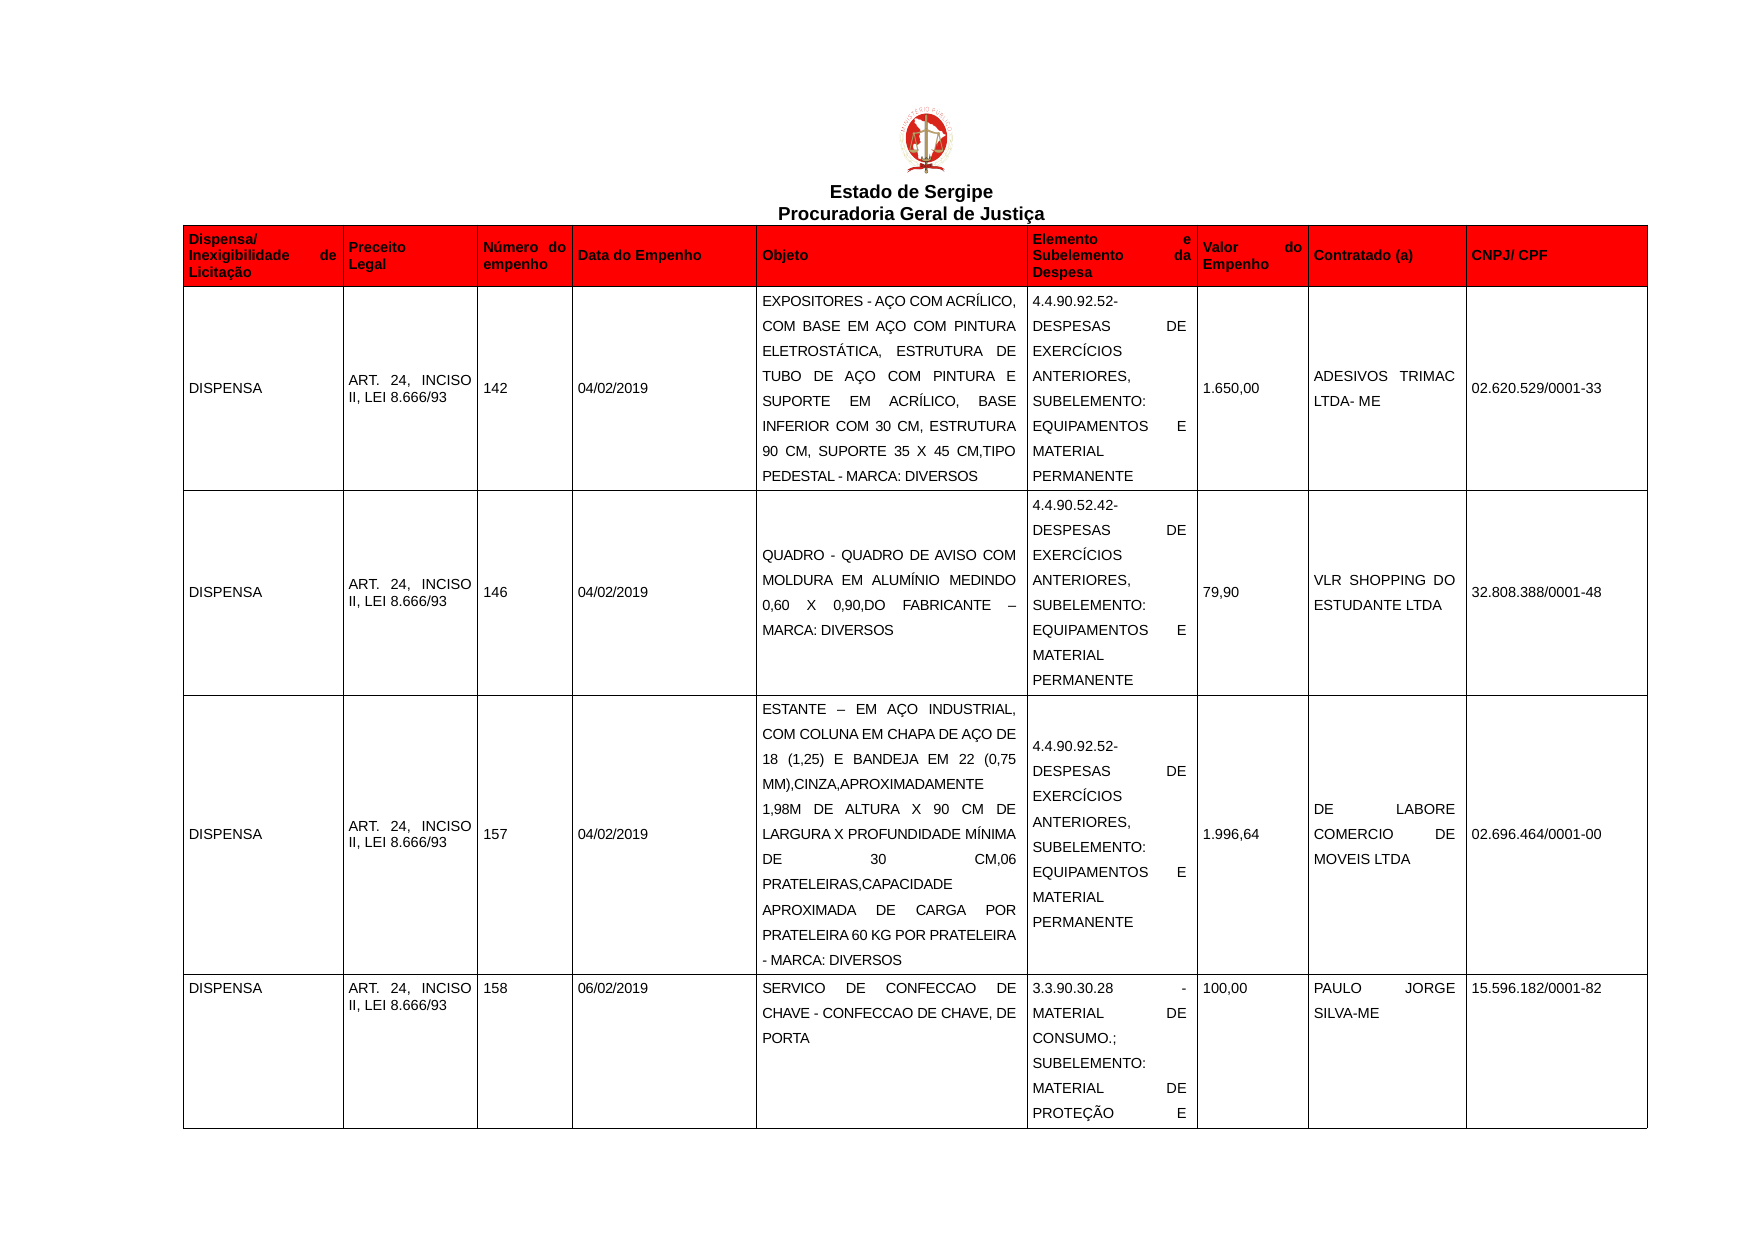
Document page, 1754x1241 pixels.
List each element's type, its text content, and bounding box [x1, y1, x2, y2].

table_cell EXPOSITORES - AÇO COM ACRÍLICO, COM BASE EM AÇO COM PINTURA ELETROSTÁTICA, ESTRUTURA DE TUBO DE AÇO COM PINTURA E SUPORTE EM ACRÍLICO, BASE INFERIOR COM 30 CM, ESTRUTURA 90 CM, SUPORTE 35 X 45 CM,TIPO PEDESTAL - MARCA: DIVERSOS [757, 287, 1027, 490]
table_cell 146 [478, 491, 572, 694]
table_cell ART. 24, INCISO II, LEI 8.666/93 [344, 696, 477, 974]
table_cell 1.996,64 [1198, 696, 1308, 974]
table_header Contratado (a) [1309, 226, 1466, 286]
table_cell ADESIVOS TRIMAC LTDA- ME [1309, 287, 1466, 490]
table_header Elemento e Subelemento da Despesa [1028, 226, 1197, 286]
table_header CNPJ/ CPF [1467, 226, 1647, 286]
table_cell 158 [478, 975, 572, 1128]
table_cell 32.808.388/0001-48 [1467, 491, 1647, 694]
table_cell QUADRO - QUADRO DE AVISO COM MOLDURA EM ALUMÍNIO MEDINDO 0,60 X 0,90,DO FABRICANTE – MARCA: DIVERSOS [757, 491, 1027, 694]
table_header Objeto [757, 226, 1027, 286]
table_cell 04/02/2019 [573, 696, 756, 974]
table_cell 1.650,00 [1198, 287, 1308, 490]
table_cell DISPENSA [184, 975, 343, 1128]
table_cell ART. 24, INCISO II, LEI 8.666/93 [344, 975, 477, 1128]
table_cell 142 [478, 287, 572, 490]
table_header Número do empenho [478, 226, 572, 286]
table_cell ART. 24, INCISO II, LEI 8.666/93 [344, 287, 477, 490]
table_cell 15.596.182/0001-82 [1467, 975, 1647, 1128]
table_cell 04/02/2019 [573, 287, 756, 490]
table_cell 157 [478, 696, 572, 974]
table_cell 79,90 [1198, 491, 1308, 694]
table_cell 3.3.90.30.28 -MATERIAL DE CONSUMO.; SUBELEMENTO: MATERIAL DE PROTEÇÃO E [1028, 975, 1197, 1128]
table_cell 04/02/2019 [573, 491, 756, 694]
table_cell 02.696.464/0001-00 [1467, 696, 1647, 974]
table_cell 4.4.90.92.52-DESPESAS DE EXERCÍCIOS ANTERIORES, SUBELEMENTO: EQUIPAMENTOS E MATERIAL PERMANENTE [1028, 287, 1197, 490]
table_cell 06/02/2019 [573, 975, 756, 1128]
table_cell DISPENSA [184, 287, 343, 490]
table_cell 4.4.90.92.52-DESPESAS DE EXERCÍCIOS ANTERIORES, SUBELEMENTO: EQUIPAMENTOS E MATERIAL PERMANENTE [1028, 696, 1197, 974]
table_cell DE LABORE COMERCIO DE MOVEIS LTDA [1309, 696, 1466, 974]
table_cell 02.620.529/0001-33 [1467, 287, 1647, 490]
table_cell VLR SHOPPING DO ESTUDANTE LTDA [1309, 491, 1466, 694]
table_cell 100,00 [1198, 975, 1308, 1128]
table_cell DISPENSA [184, 696, 343, 974]
table_cell ART. 24, INCISO II, LEI 8.666/93 [344, 491, 477, 694]
table_cell SERVICO DE CONFECCAO DE CHAVE - CONFECCAO DE CHAVE, DE PORTA [757, 975, 1027, 1128]
table_cell DISPENSA [184, 491, 343, 694]
table_header Data do Empenho [573, 226, 756, 286]
table_cell PAULO JORGE SILVA-ME [1309, 975, 1466, 1128]
table_cell ESTANTE – EM AÇO INDUSTRIAL, COM COLUNA EM CHAPA DE AÇO DE 18 (1,25) E BANDEJA EM 22 (0,75 MM),CINZA,APROXIMADAMENTE 1,98M DE ALTURA X 90 CM DE LARGURA X PROFUNDIDADE MÍNIMA DE 30 CM,06 PRATELEIRAS,CAPACIDADE APROXIMADA DE CARGA POR PRATELEIRA 60 KG POR PRATELEIRA - MARCA: DIVERSOS [757, 696, 1027, 974]
table_header Valor do Empenho [1198, 226, 1308, 286]
table_cell 4.4.90.52.42-DESPESAS DE EXERCÍCIOS ANTERIORES, SUBELEMENTO: EQUIPAMENTOS E MATERIAL PERMANENTE [1028, 491, 1197, 694]
table_header Dispensa/Inexigibilidade de Licitação [184, 226, 343, 286]
table_header Preceito Legal [344, 226, 477, 286]
